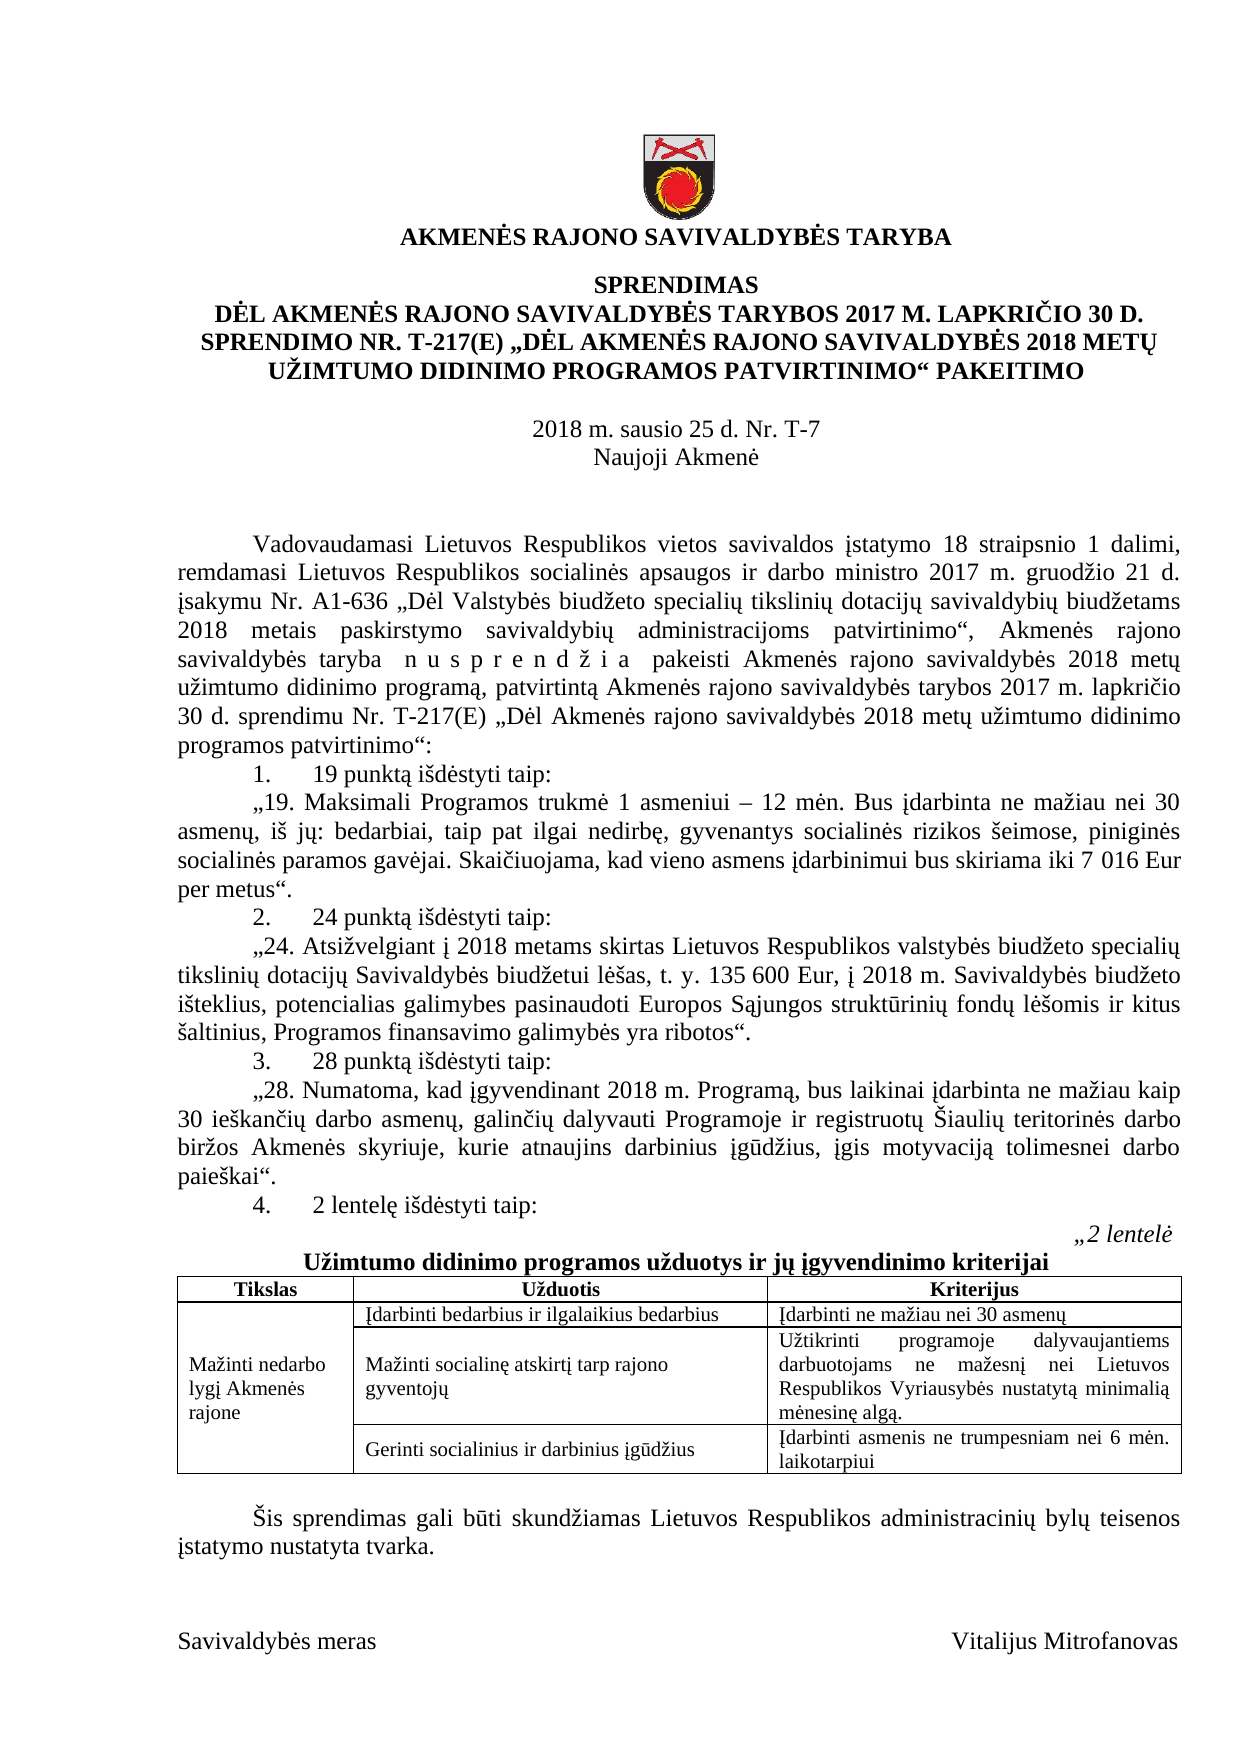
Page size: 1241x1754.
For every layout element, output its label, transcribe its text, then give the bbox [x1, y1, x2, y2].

text 3. 28 punktą išdėstyti taip: [177, 1046, 1181, 1075]
text 2. 24 punktą išdėstyti taip: [177, 902, 1181, 931]
table_cell Įdarbinti ne mažiau nei 30 asmenų [768, 1303, 1181, 1326]
text „2 lentelė [177, 1219, 1181, 1247]
text „28. Numatoma, kad įgyvendinant 2018 m. Programą, bus laikinai įdarbinta ne mažiau kaip 30 ieškančių darbo asmenų, galinčių dalyvauti Programoje ir registruotų Šiaulių teritorinės darbo biržos Akmenės skyriuje, kurie atnaujins darbinius įgūdžius, įgis motyvaciją tolimesnei darbo paieškai“. [177, 1075, 1181, 1190]
text SPRENDIMAS [177, 270, 1181, 299]
text „24. Atsižvelgiant į 2018 metams skirtas Lietuvos Respublikos valstybės biudžeto specialių tikslinių dotacijų Savivaldybės biudžetui lėšas, t. y. 135 600 Eur, į 2018 m. Savivaldybės biudžeto išteklius, potencialias galimybes pasinaudoti Europos Sąjungos struktūrinių fondų lėšomis ir kitus šaltinius, Programos finansavimo galimybės yra ribotos“. [177, 931, 1181, 1046]
table_cell Mažinti nedarbo lygį Akmenės rajone [178, 1303, 353, 1473]
text AKMENĖS RAJONO SAVIVALDYBĖS TARYBA [177, 222, 1181, 251]
table_cell Gerinti socialinius ir darbinius įgūdžius [354, 1425, 767, 1473]
text Šis sprendimas gali būti skundžiamas Lietuvos Respublikos administracinių bylų teisenos įstatymo nustatyta tvarka. [177, 1503, 1181, 1560]
text Užimtumo didinimo programos užduotys ir jų įgyvendinimo kriterijai [177, 1247, 1181, 1276]
table_cell Užtikrinti programoje dalyvaujantiems darbuotojams ne mažesnį nei Lietuvos Respublikos Vyriausybės nustatytą minimalią mėnesinę algą. [768, 1328, 1181, 1424]
table_header Užduotis [354, 1277, 767, 1301]
text 4. 2 lentelę išdėstyti taip: [177, 1190, 1181, 1219]
table_cell Mažinti socialinę atskirtį tarp rajono gyventojų [354, 1328, 767, 1424]
text 1. 19 punktą išdėstyti taip: [177, 759, 1181, 787]
table_cell Įdarbinti bedarbius ir ilgalaikius bedarbius [354, 1303, 767, 1326]
table_header Tikslas [178, 1277, 353, 1301]
table_header Kriterijus [768, 1277, 1181, 1301]
text DĖL AKMENĖS RAJONO SAVIVALDYBĖS TARYBOS 2017 M. LAPKRIČIO 30 D. SPRENDIMO NR. T-217(E) „DĖL AKMENĖS RAJONO SAVIVALDYBĖS 2018 METŲ UŽIMTUMO DIDINIMO PROGRAMOS PATVIRTINIMO“ PAKEITIMO [177, 299, 1181, 385]
text Savivaldybės meras Vitalijus Mitrofanovas [177, 1626, 1181, 1655]
text Vadovaudamasi Lietuvos Respublikos vietos savivaldos įstatymo 18 straipsnio 1 dalimi, remdamasi Lietuvos Respublikos socialinės apsaugos ir darbo ministro 2017 m. gruodžio 21 d. įsakymu Nr. A1-636 „Dėl Valstybės biudžeto specialių tikslinių dotacijų savivaldybių biudžetams 2018 metais paskirstymo savivaldybių administracijoms patvirtinimo“, Akmenės rajono savivaldybės taryba nusprendžia pakeisti Akmenės rajono savivaldybės 2018 metų užimtumo didinimo programą, patvirtintą Akmenės rajono savivaldybės tarybos 2017 m. lapkričio 30 d. sprendimu Nr. T-217(E) „Dėl Akmenės rajono savivaldybės 2018 metų užimtumo didinimo programos patvirtinimo“: [177, 529, 1181, 759]
text 2018 m. sausio 25 d. Nr. T-7 [177, 414, 1181, 442]
table_cell Įdarbinti asmenis ne trumpesniam nei 6 mėn. laikotarpiui [768, 1425, 1181, 1473]
text Naujoji Akmenė [177, 442, 1181, 471]
text „19. Maksimali Programos trukmė 1 asmeniui – 12 mėn. Bus įdarbinta ne mažiau nei 30 asmenų, iš jų: bedarbiai, taip pat ilgai nedirbę, gyvenantys socialinės rizikos šeimose, piniginės socialinės paramos gavėjai. Skaičiuojama, kad vieno asmens įdarbinimui bus skiriama iki 7 016 Eur per metus“. [177, 787, 1181, 902]
